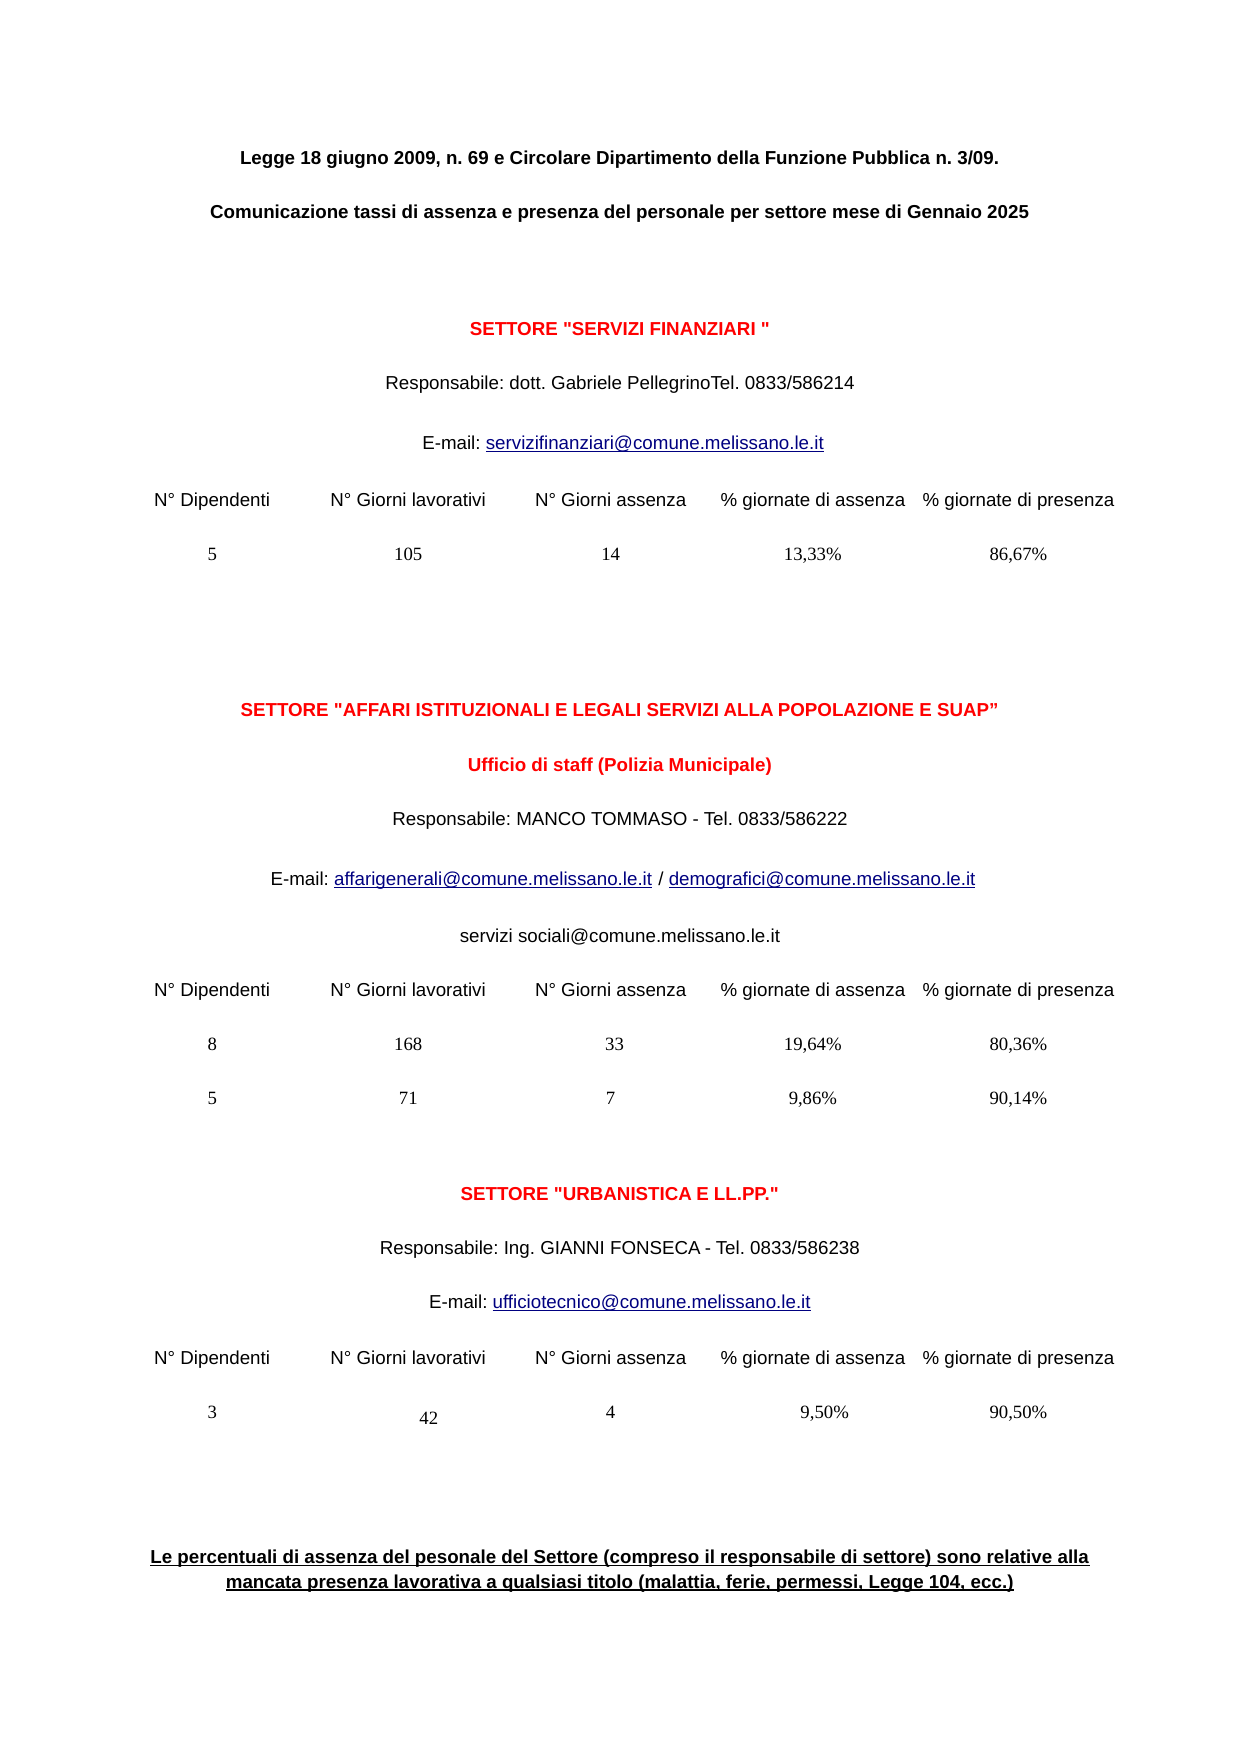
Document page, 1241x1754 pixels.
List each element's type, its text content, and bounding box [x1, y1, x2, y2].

table_cell Responsabile: MANCO TOMMASO - Tel. 0833/586222 E-mail: affarigenerali@comune.melissano.le.it / demografici@comune.melissano.le.it servizi sociali@comune.melissano.le.it [118, 808, 1121, 979]
table_cell % giornate di presenza [915, 1347, 1121, 1401]
table_cell 90,50% [915, 1401, 1121, 1463]
table_cell N° Giorni lavorativi [306, 1347, 510, 1401]
table_cell 168 71 [306, 1033, 510, 1142]
table_cell 9,50% [710, 1401, 915, 1463]
table_header [118, 639, 1121, 643]
table_cell [710, 653, 915, 658]
table_cell % giornate di assenza [710, 1347, 915, 1401]
table_header SETTORE "AFFARI ISTITUZIONALI E LEGALI SERVIZI ALLA POPOLAZIONE E SUAP” Ufficio di staff (Polizia Municipale) [118, 699, 1121, 808]
table_cell % giornate di assenza [710, 489, 915, 543]
table_cell [915, 653, 1121, 658]
table_cell [915, 648, 1121, 653]
table_cell Responsabile: dott. Gabriele PellegrinoTel. 0833/586214 E-mail: servizifinanziari@comune.melissano.le.it [118, 372, 1121, 489]
table_cell % giornate di presenza [915, 979, 1121, 1033]
table_cell [510, 648, 710, 653]
table_header Legge 18 giugno 2009, n. 69 e Circolare Dipartimento della Funzione Pubblica n. 3/09. Comunicazione tassi di assenza e presenza del personale per settore mese di Gennaio 2025 [118, 147, 1121, 255]
table_cell [118, 653, 306, 658]
table_cell 14 [510, 543, 710, 597]
table_cell 3 [118, 1401, 306, 1463]
table_cell 80,36% 90,14% [915, 1033, 1121, 1142]
table_cell [306, 648, 510, 653]
table_cell N° Dipendenti [118, 979, 306, 1033]
table_cell 19,64% 9,86% [710, 1033, 915, 1142]
table_cell [118, 255, 1121, 318]
table_cell N° Giorni assenza [510, 979, 710, 1033]
table_cell N° Giorni lavorativi [306, 489, 510, 543]
table_cell N° Dipendenti [118, 1347, 306, 1401]
table_cell 42 [306, 1401, 510, 1463]
table_cell 105 [306, 543, 510, 597]
table_cell [710, 648, 915, 653]
table_cell N° Dipendenti [118, 489, 306, 543]
table_cell 13,33% [710, 543, 915, 597]
table_cell [118, 648, 306, 653]
table_cell 8 5 [118, 1033, 306, 1142]
table_cell % giornate di presenza [915, 489, 1121, 543]
table_cell % giornate di assenza [710, 979, 915, 1033]
table_cell 5 [118, 543, 306, 597]
table_cell Responsabile: Ing. GIANNI FONSECA - Tel. 0833/586238 E-mail: ufficiotecnico@comune.melissano.le.it [118, 1237, 1121, 1347]
table_cell 4 [510, 1401, 710, 1463]
table_cell N° Giorni assenza [510, 1347, 710, 1401]
table_cell N° Giorni lavorativi [306, 979, 510, 1033]
table_header SETTORE "URBANISTICA E LL.PP." [118, 1183, 1121, 1237]
table_cell [306, 653, 510, 658]
table_cell [118, 644, 1121, 648]
table_header Le percentuali di assenza del pesonale del Settore (compreso il responsabile di settore) sono relative alla mancata presenza lavorativa a qualsiasi titolo (malattia, ferie, permessi, Legge 104, ecc.) [118, 1546, 1121, 1625]
table_cell N° Giorni assenza [510, 489, 710, 543]
table_header SETTORE "SERVIZI FINANZIARI " [118, 318, 1121, 372]
table_cell 86,67% [915, 543, 1121, 597]
table_cell [510, 653, 710, 658]
table_cell 33 7 [510, 1033, 710, 1142]
